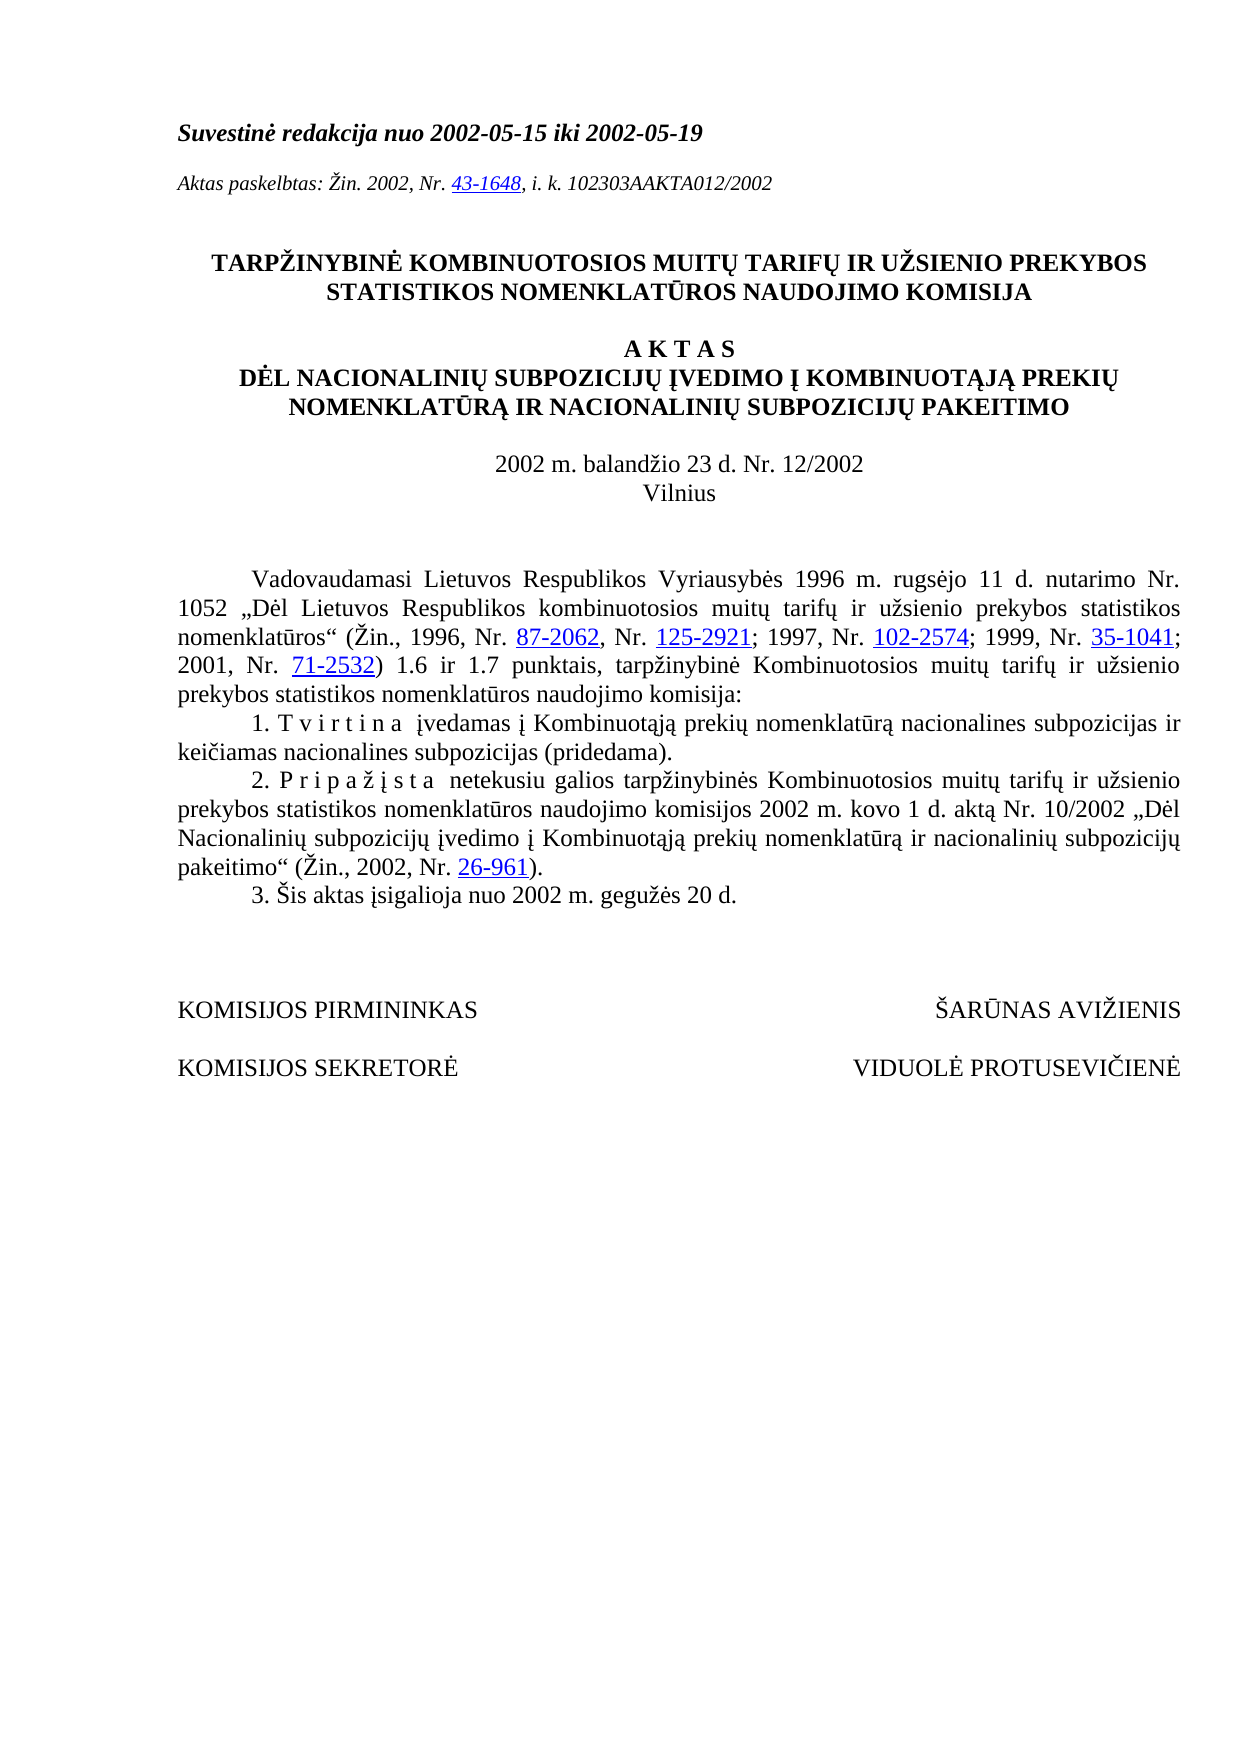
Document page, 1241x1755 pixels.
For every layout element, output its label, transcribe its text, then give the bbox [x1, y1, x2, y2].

text TARPŽINYBINĖ KOMBINUOTOSIOS MUITŲ TARIFŲ IR UŽSIENIO PREKYBOS STATISTIKOS NOMENKLATŪROS NAUDOJIMO KOMISIJA [177, 248, 1181, 305]
text 3. Šis aktas įsigalioja nuo 2002 m. gegužės 20 d. [177, 880, 1181, 909]
text Vadovaudamasi Lietuvos Respublikos Vyriausybės 1996 m. rugsėjo 11 d. nutarimo Nr. 1052 „Dėl Lietuvos Respublikos kombinuotosios muitų tarifų ir užsienio prekybos statistikos nomenklatūros“ (Žin., 1996, Nr. 87-2062, Nr. 125-2921; 1997, Nr. 102-2574; 1999, Nr. 35-1041; 2001, Nr. 71-2532) 1.6 ir 1.7 punktais, tarpžinybinė Kombinuotosios muitų tarifų ir užsienio prekybos statistikos nomenklatūros naudojimo komisija: [177, 564, 1181, 708]
text 2. Pripažįsta netekusiu galios tarpžinybinės Kombinuotosios muitų tarifų ir užsienio prekybos statistikos nomenklatūros naudojimo komisijos 2002 m. kovo 1 d. aktą Nr. 10/2002 „Dėl Nacionalinių subpozicijų įvedimo į Kombinuotąją prekių nomenklatūrą ir nacionalinių subpozicijų pakeitimo“ (Žin., 2002, Nr. 26-961). [177, 765, 1181, 880]
text Aktas paskelbtas: Žin. 2002, Nr. 43-1648, i. k. 102303AAKTA012/2002 [177, 171, 1181, 195]
text KOMISIJOS PIRMININKAS ŠARŪNAS AVIŽIENIS [177, 995, 1181, 1024]
text 1. Tvirtina įvedamas į Kombinuotąją prekių nomenklatūrą nacionalines subpozicijas ir keičiamas nacionalines subpozicijas (pridedama). [177, 708, 1181, 765]
text A K T A S [177, 334, 1181, 363]
text Vilnius [177, 478, 1181, 507]
text DĖL NACIONALINIŲ SUBPOZICIJŲ ĮVEDIMO Į KOMBINUOTĄJĄ PREKIŲ NOMENKLATŪRĄ IR NACIONALINIŲ SUBPOZICIJŲ PAKEITIMO [177, 363, 1181, 420]
text 2002 m. balandžio 23 d. Nr. 12/2002 [177, 449, 1181, 478]
text Suvestinė redakcija nuo 2002-05-15 iki 2002-05-19 [177, 118, 1181, 147]
text komisijos sekretorė viduolė protusevičienė [177, 1053, 1181, 1082]
